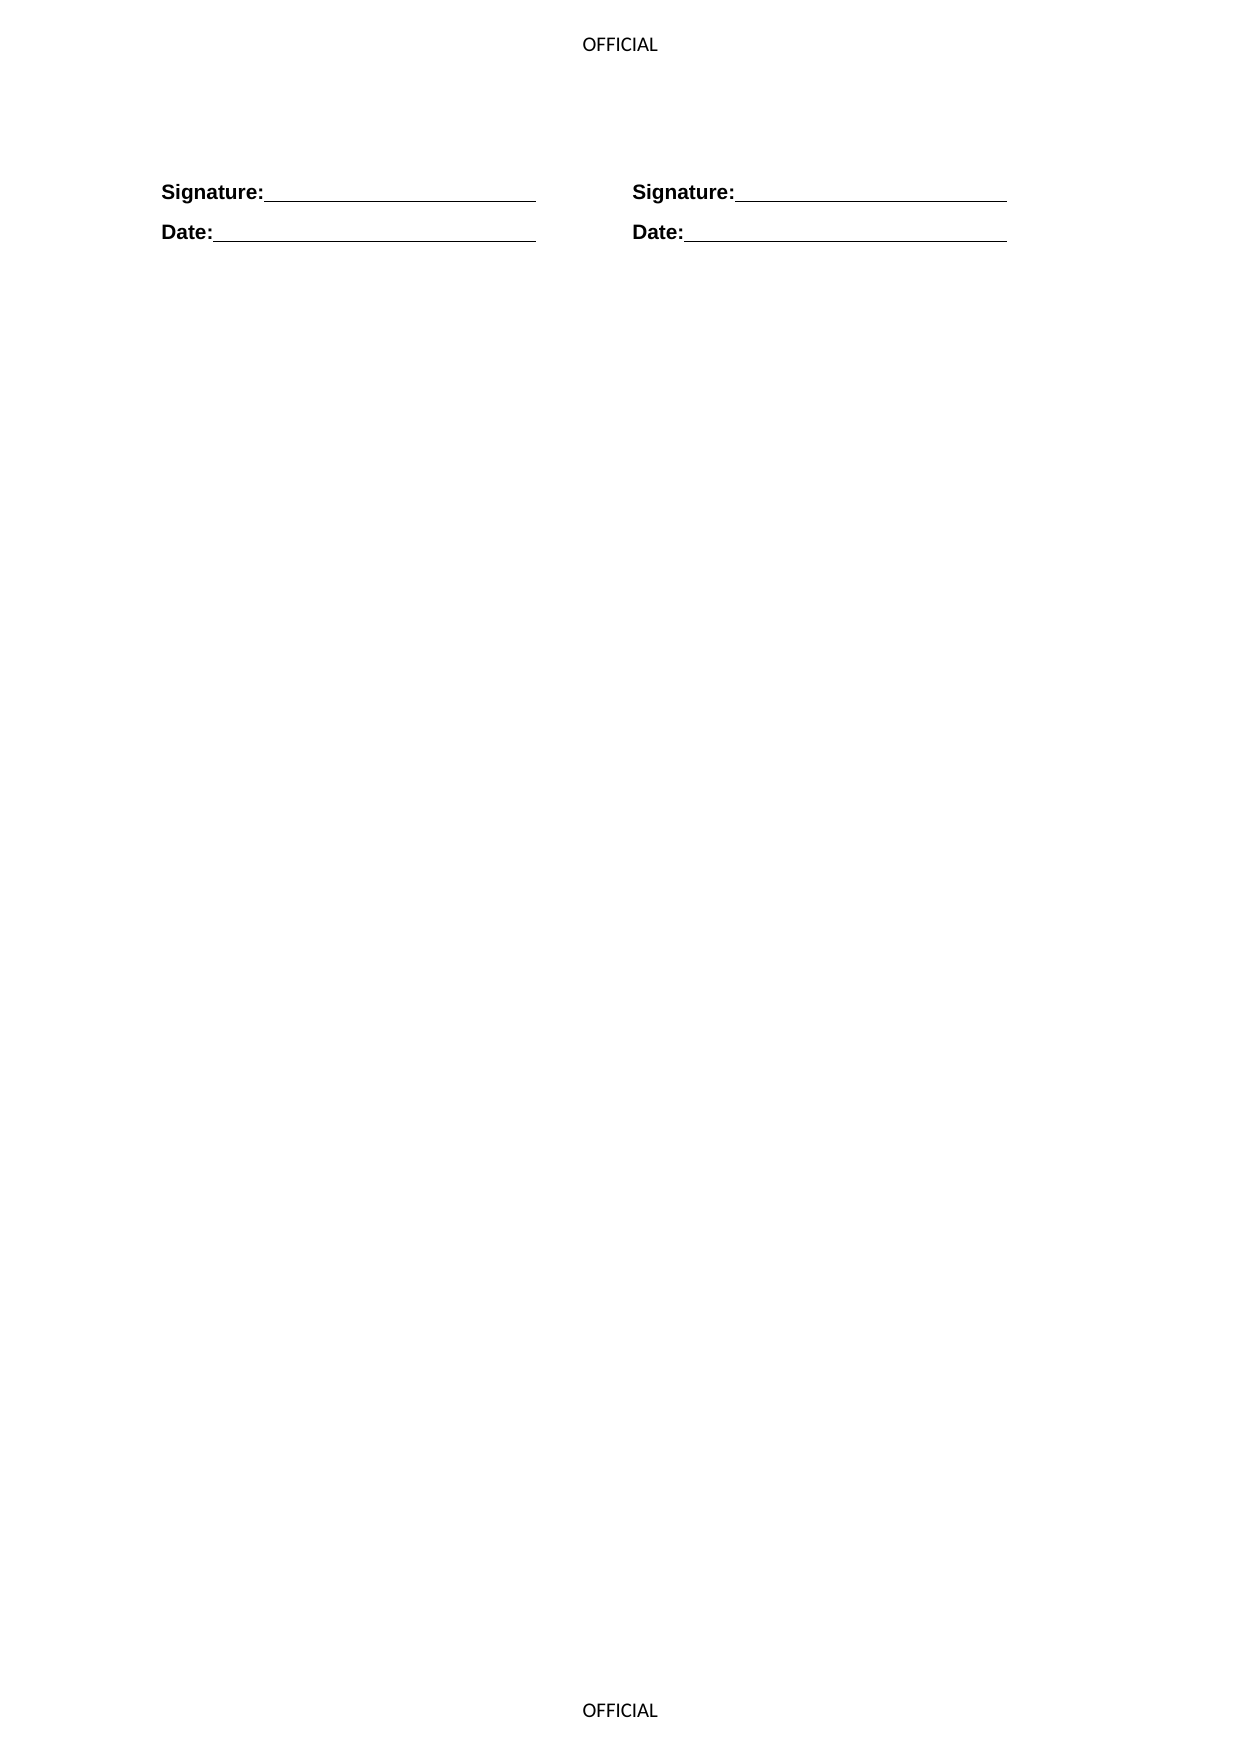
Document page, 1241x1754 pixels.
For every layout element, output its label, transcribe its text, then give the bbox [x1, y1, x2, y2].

table_cell Signature: Date: [621, 180, 1092, 261]
table_cell Signature: Date: [150, 180, 621, 261]
